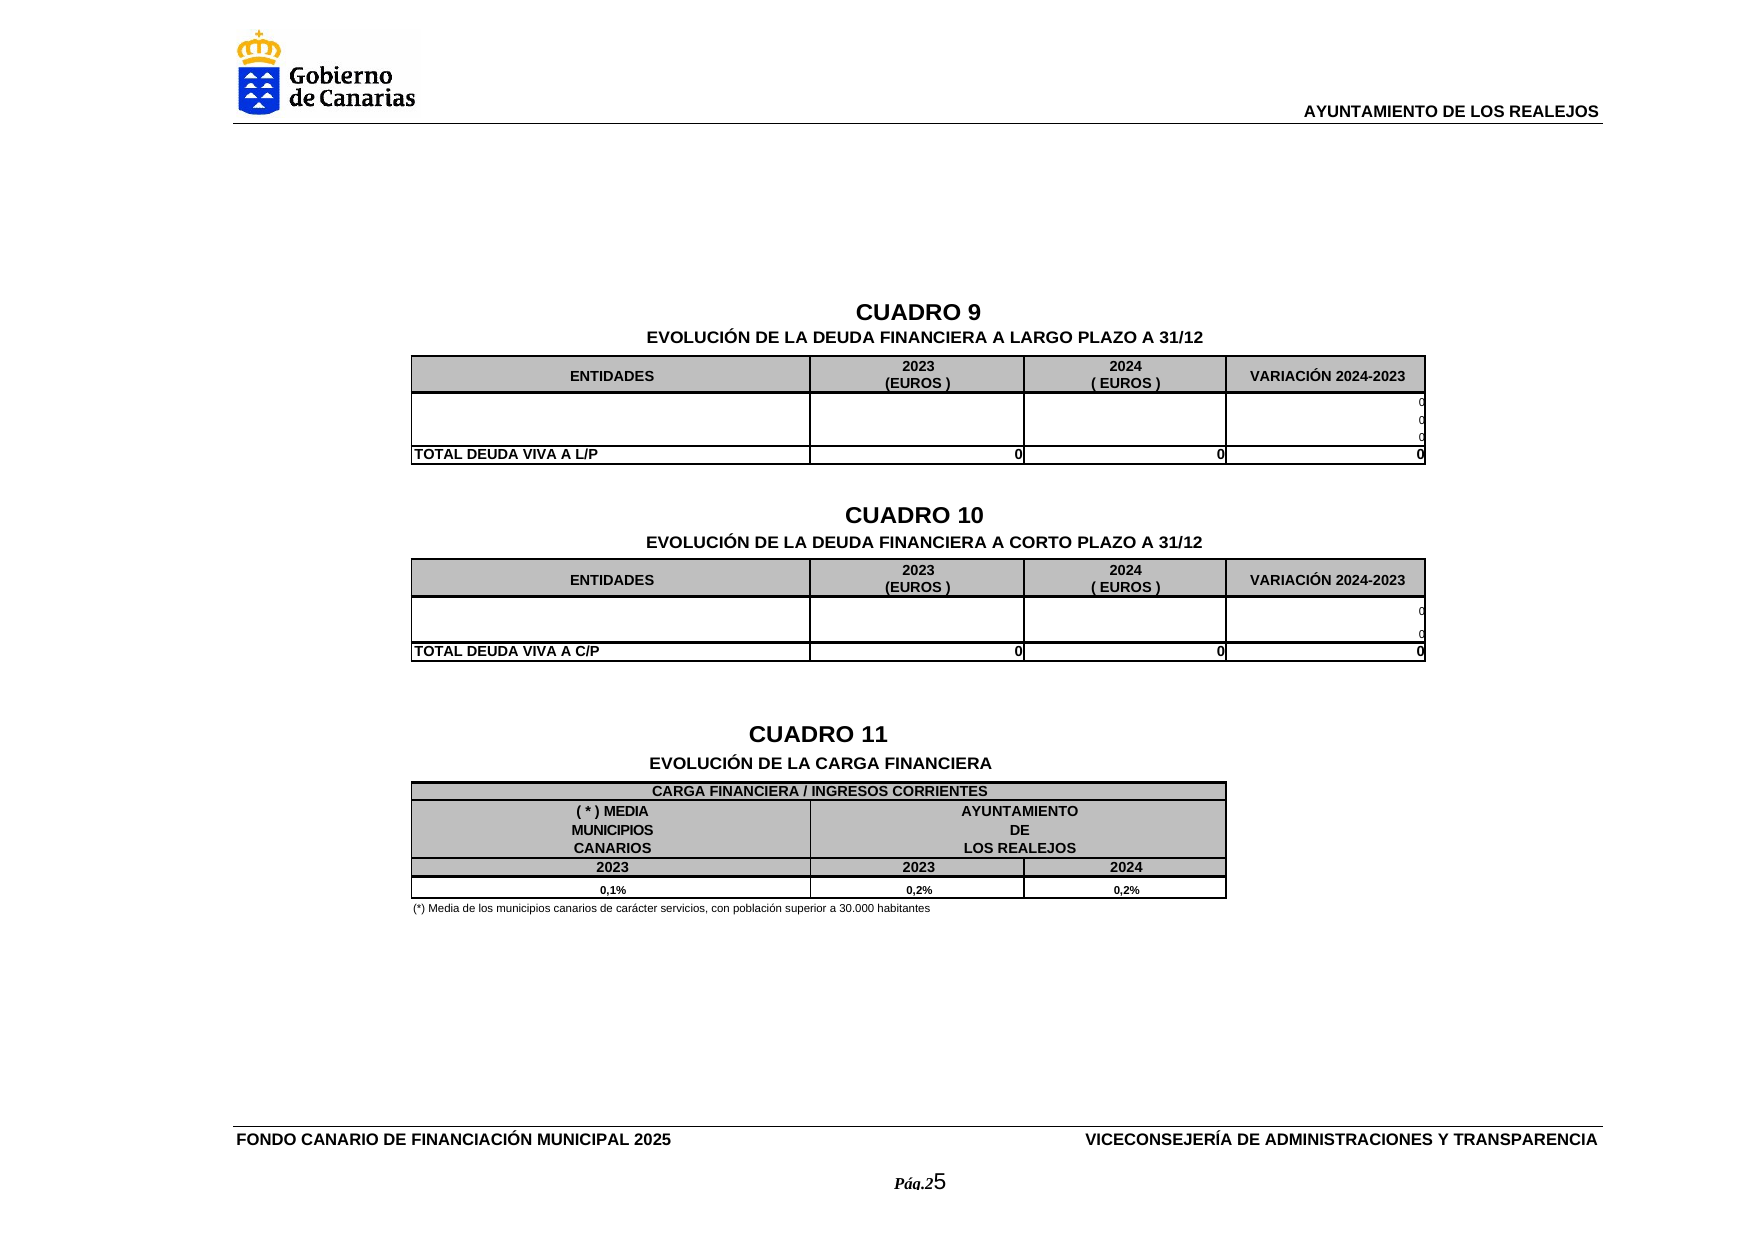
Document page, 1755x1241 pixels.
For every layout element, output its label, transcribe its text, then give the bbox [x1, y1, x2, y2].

table_cell 0,1% [412, 878, 810, 897]
table_header ENTIDADES [412, 560, 809, 595]
table_cell 0 [1227, 410, 1424, 427]
table_cell AYUNTAMIENTO DE LOS REALEJOS [811, 801, 1225, 857]
table_cell 0,2% [1025, 878, 1225, 897]
table_cell [412, 394, 809, 444]
table_cell 0 [1025, 644, 1225, 659]
table_header 2023 (EUROS ) [811, 560, 1023, 595]
table_header VARIACIÓN 2024-2023 [1227, 560, 1424, 595]
text CUADRO 11 [2, 721, 1634, 748]
table_cell [811, 598, 1023, 641]
table_cell 0,2% [811, 878, 1023, 897]
table_cell 2023 [811, 859, 1023, 875]
table_cell [1025, 394, 1225, 444]
table_cell 0 [1227, 447, 1424, 462]
table_cell 0 [1227, 644, 1424, 659]
table_header CARGA FINANCIERA / INGRESOS CORRIENTES [412, 784, 1225, 799]
text EVOLUCIÓN DE LA DEUDA FINANCIERA A CORTO PLAZO A 31/12 [646, 532, 1754, 552]
table_header ENTIDADES [412, 357, 809, 391]
text EVOLUCIÓN DE LA CARGA FINANCIERA [649, 754, 1754, 773]
table_header 2024 ( EUROS ) [1025, 560, 1225, 595]
table_cell [811, 394, 1023, 444]
table_header VARIACIÓN 2024-2023 [1227, 357, 1424, 391]
table_cell 0 [811, 644, 1023, 659]
table_cell 0 0 [1227, 598, 1424, 641]
table_cell [412, 598, 809, 641]
text CUADRO 9 [449, 298, 1387, 325]
table_cell 0 [1227, 427, 1424, 444]
table_cell TOTAL DEUDA VIVA A L/P [412, 447, 809, 462]
table_cell 0 [1227, 394, 1424, 410]
table_cell 2024 [1025, 859, 1225, 875]
table_cell 2023 [412, 859, 810, 875]
table_header 2024 ( EUROS ) [1025, 357, 1225, 391]
text CUADRO 10 [441, 502, 1387, 529]
table_cell 0 [1025, 447, 1225, 462]
table_cell TOTAL DEUDA VIVA A C/P [412, 644, 809, 659]
text (*) Media de los municipios canarios de carácter servicios, con población superior a 30.000 habitantes [413, 902, 1754, 915]
table_header 2023 (EUROS ) [811, 357, 1023, 391]
table_cell [1025, 598, 1225, 641]
table_cell ( * ) MEDIA MUNICIPIOS CANARIOS [412, 801, 810, 857]
text EVOLUCIÓN DE LA DEUDA FINANCIERA A LARGO PLAZO A 31/12 [646, 328, 1754, 347]
table_cell 0 [811, 447, 1023, 462]
